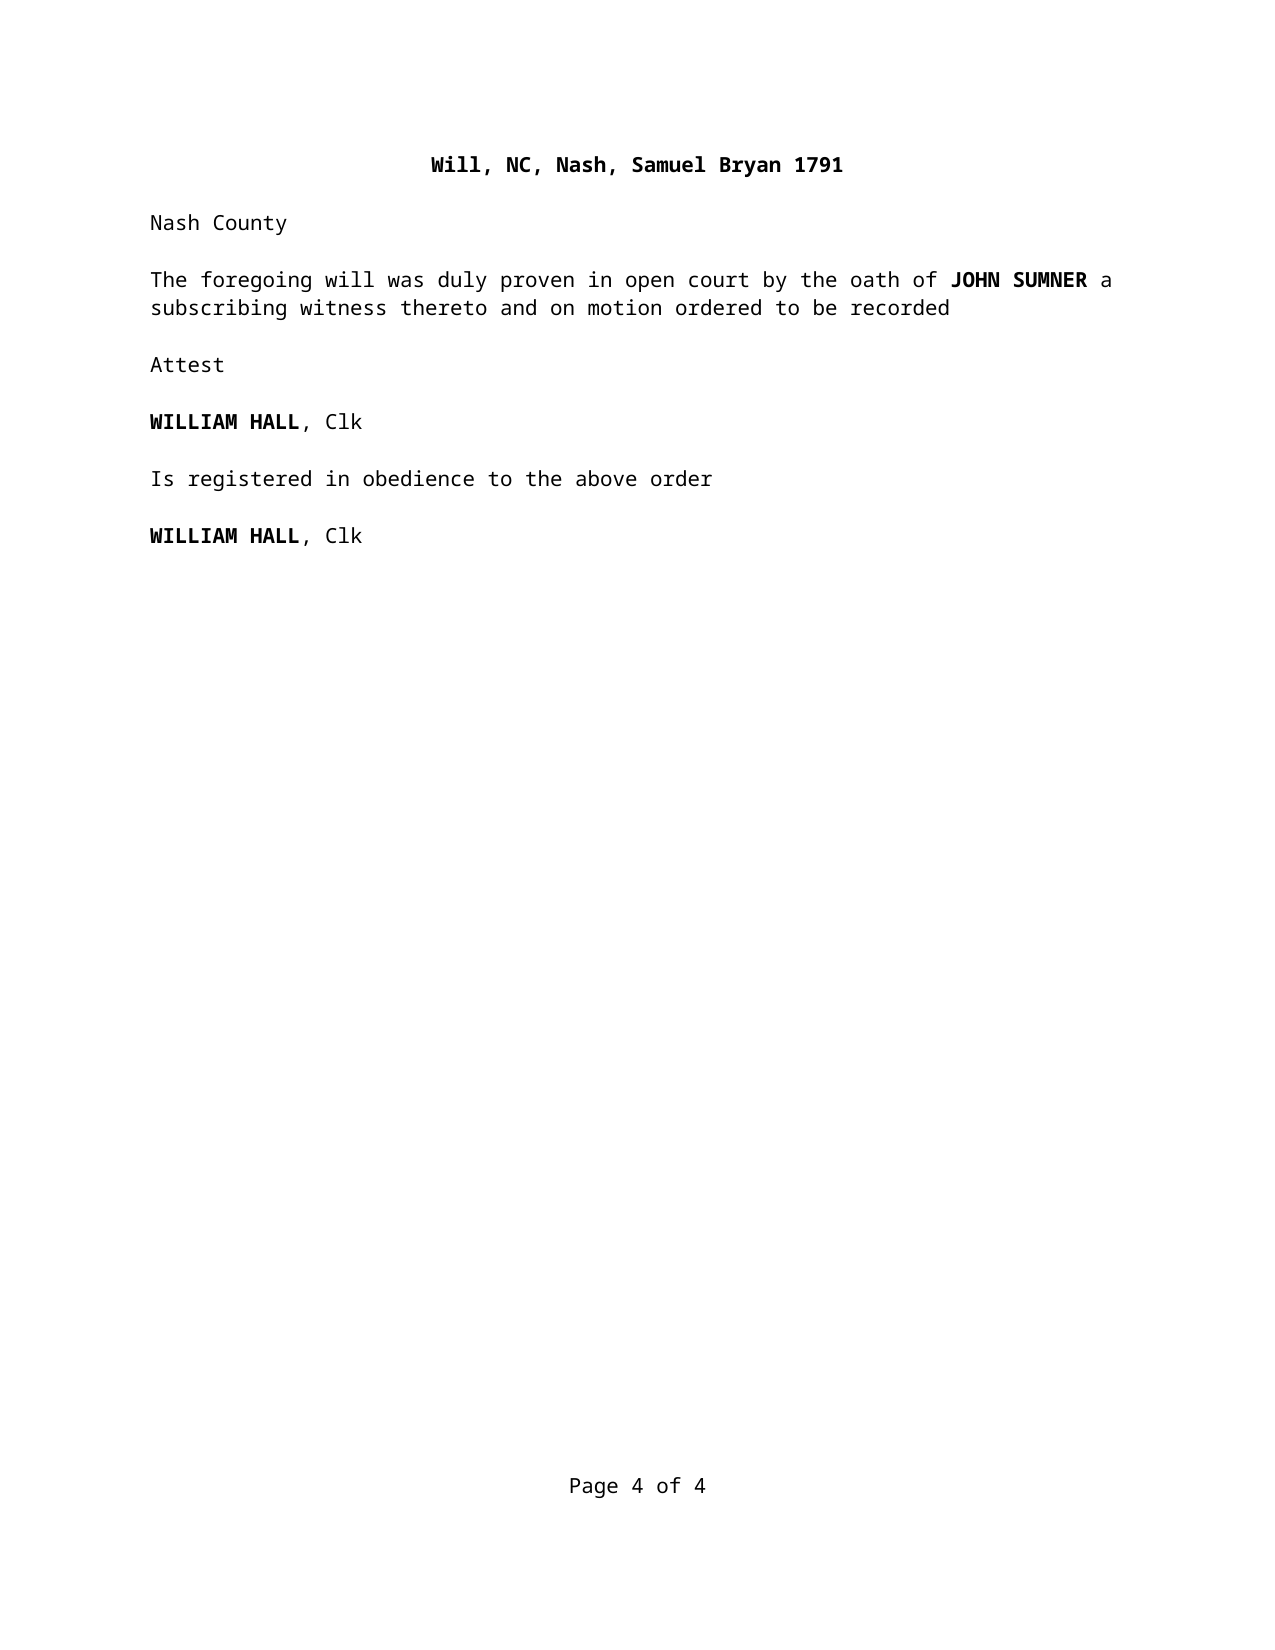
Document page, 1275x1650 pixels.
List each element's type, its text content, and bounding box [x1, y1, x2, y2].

text William Hall, Clk [150, 407, 1125, 435]
text Nash County [150, 208, 1125, 236]
text Attest [150, 350, 1125, 378]
text William Hall, Clk [150, 521, 1125, 549]
text Is registered in obedience to the above order [150, 464, 1125, 492]
text The foregoing will was duly proven in open court by the oath of John Sumner a subscribing witness thereto and on motion ordered to be recorded [150, 265, 1125, 322]
